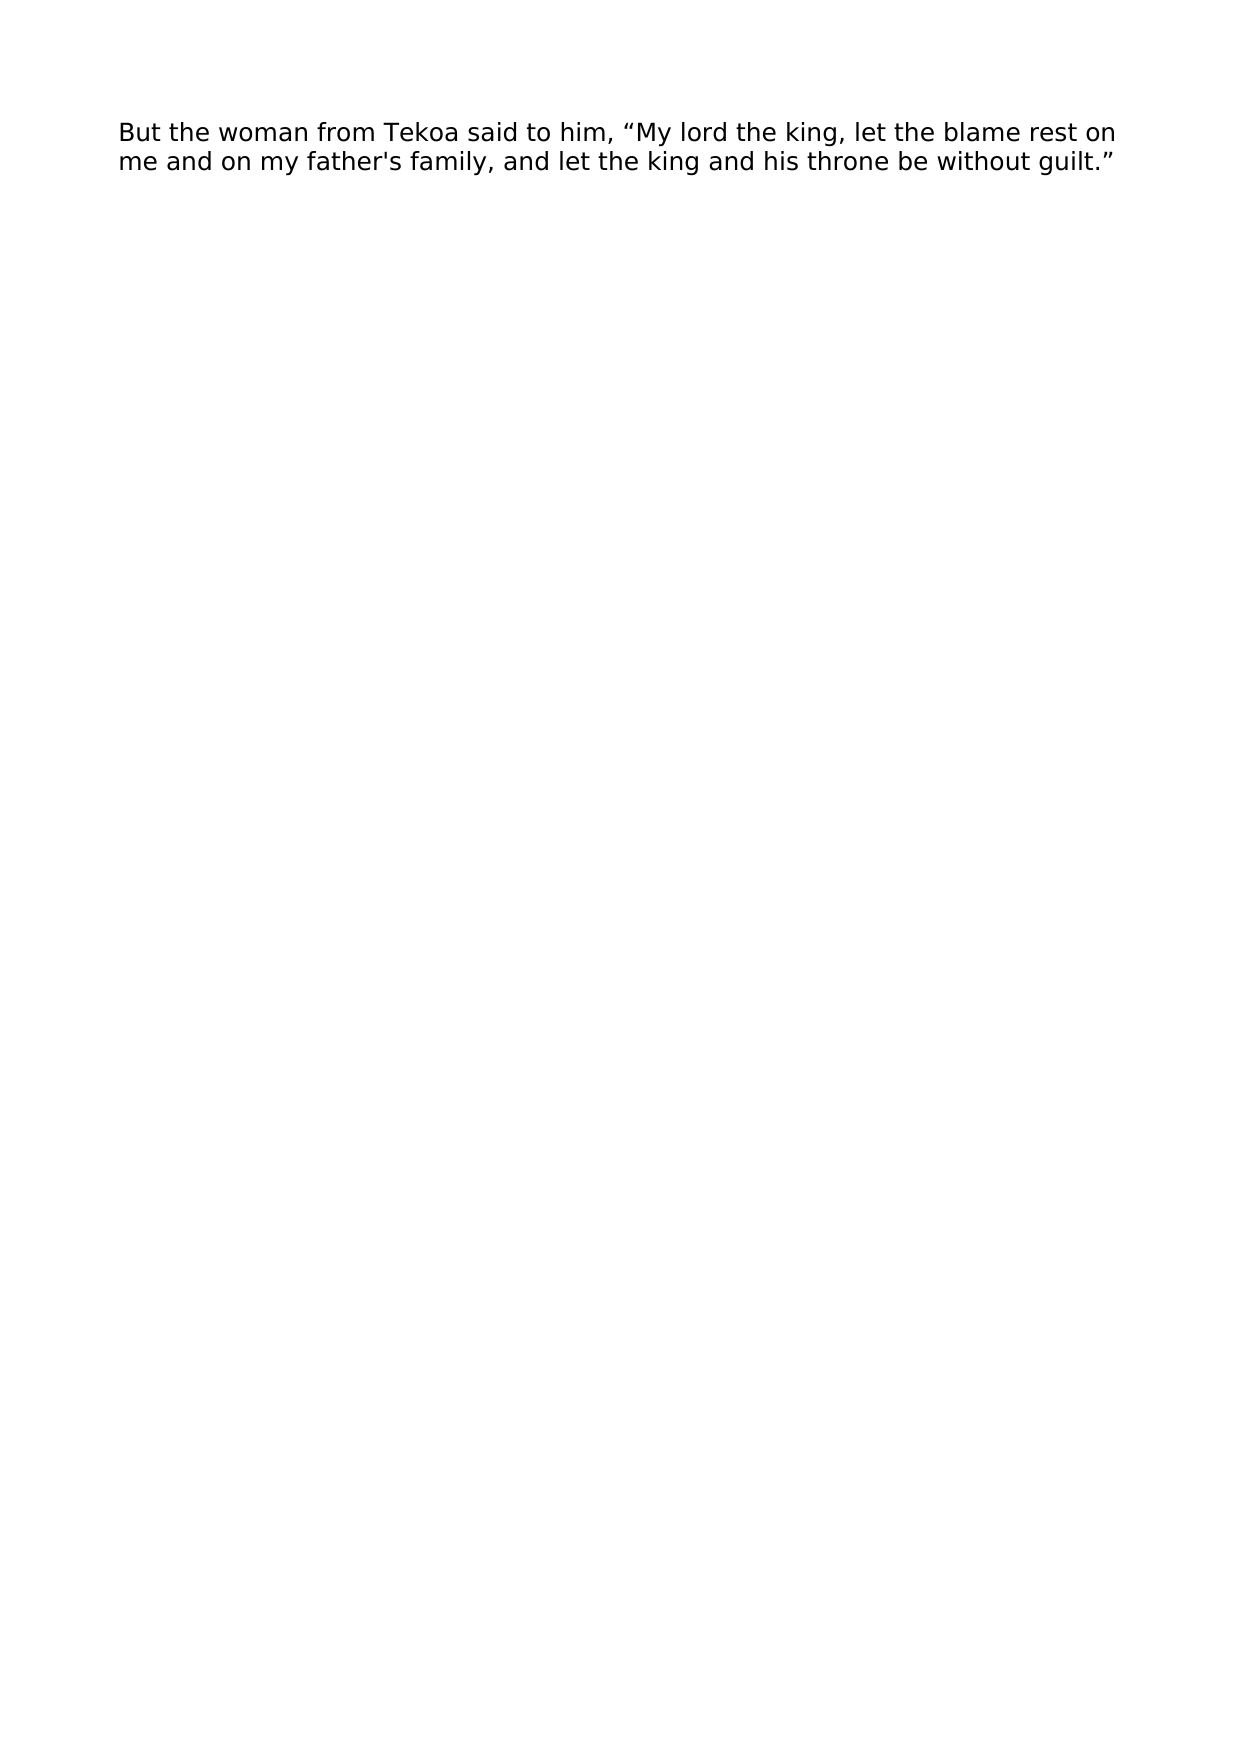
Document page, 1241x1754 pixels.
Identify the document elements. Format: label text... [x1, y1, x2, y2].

text But the woman from Tekoa said to him, “My lord the king, let the blame rest on me and on my father's family, and let the king and his throne be without guilt.” [118, 118, 1122, 176]
